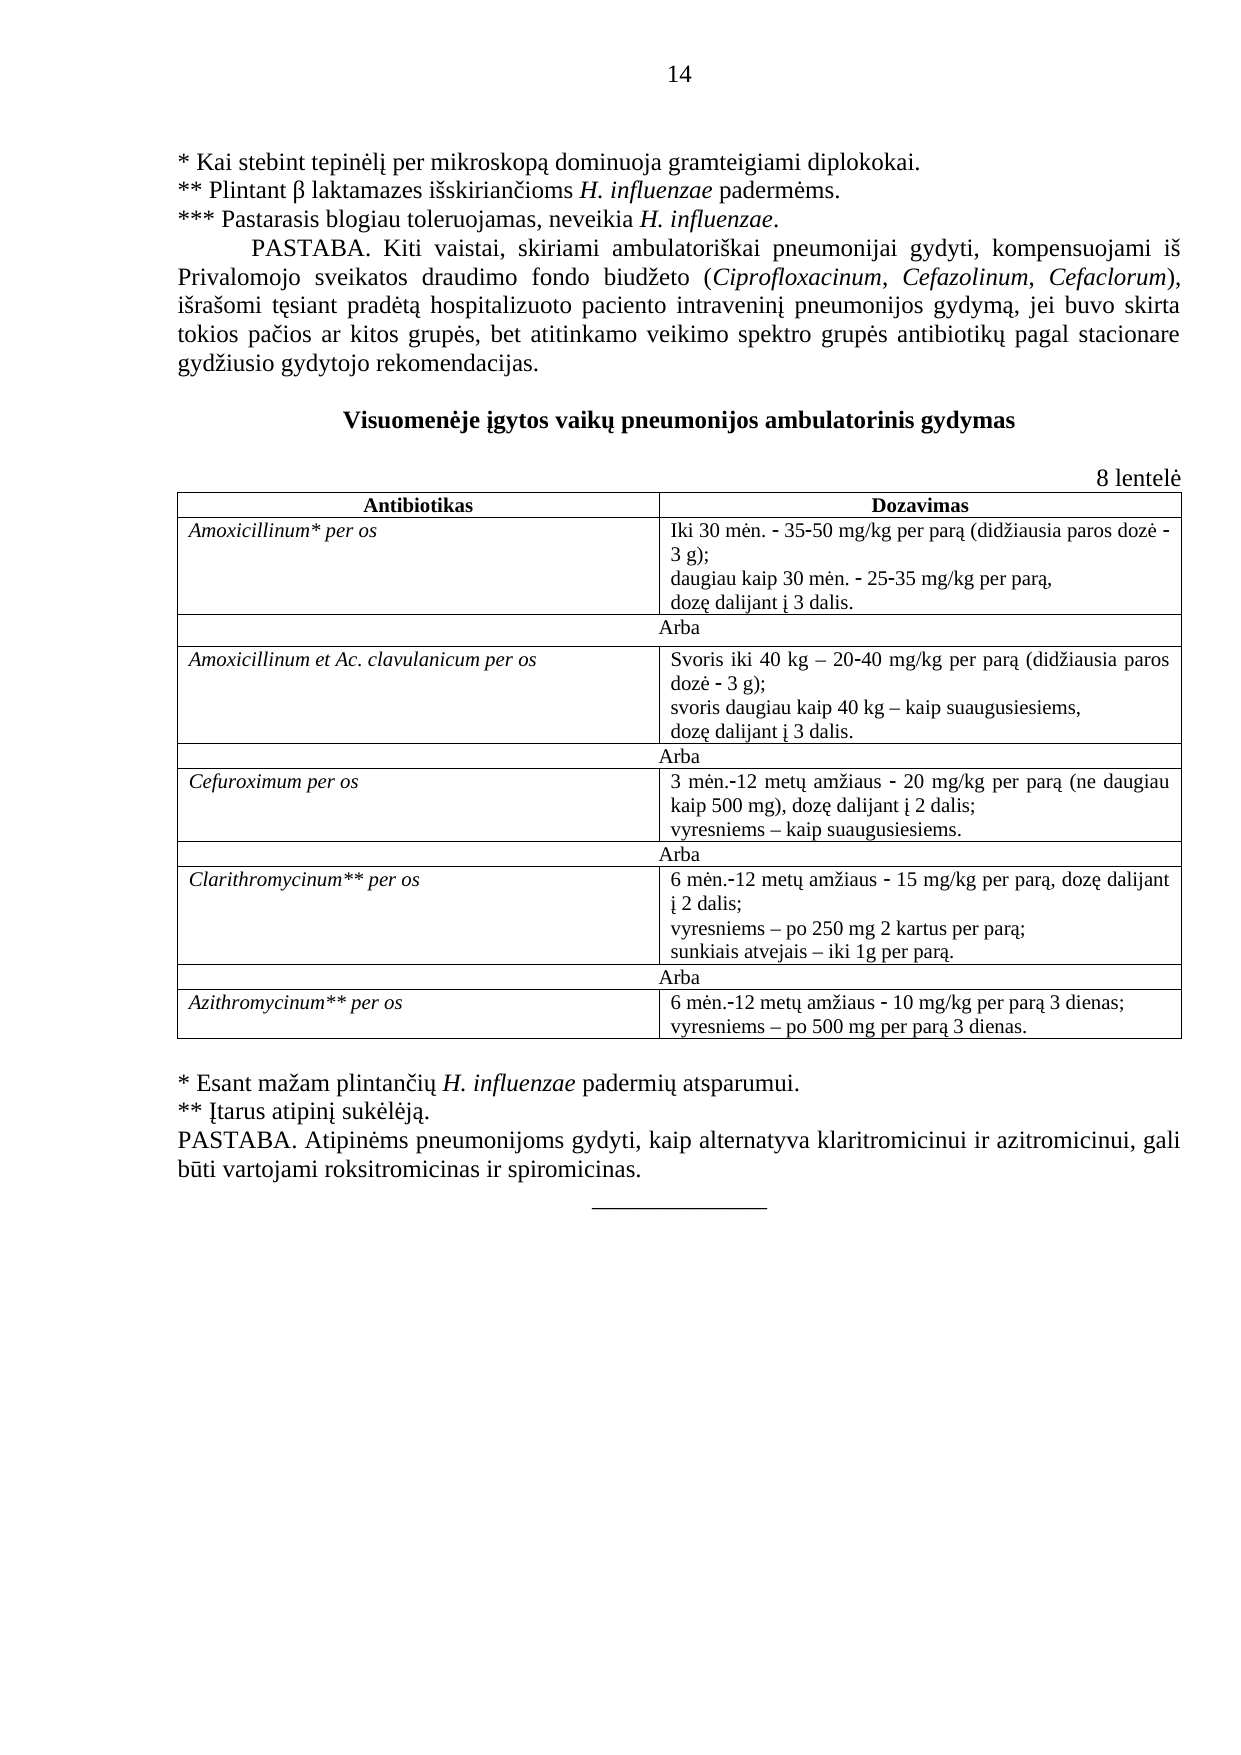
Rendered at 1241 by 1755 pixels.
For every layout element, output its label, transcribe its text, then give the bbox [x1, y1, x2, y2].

table_cell Clarithromycinum** per os [178, 867, 659, 963]
table_header Antibiotikas [178, 493, 659, 517]
table_cell Arba [178, 744, 1181, 768]
text * Esant mažam plintančių H. influenzae padermių atsparumui. [177, 1068, 1181, 1096]
text *** Pastarasis blogiau toleruojamas, neveikia H. influenzae. [177, 204, 1181, 233]
table_cell Cefuroximum per os [178, 769, 659, 841]
table_cell Arba [178, 842, 1181, 866]
text 8 lentelė [177, 463, 1181, 492]
table_cell Amoxicillinum et Ac. clavulanicum per os [178, 647, 659, 743]
table_cell Azithromycinum** per os [178, 990, 659, 1038]
table_cell 6 mėn.12 metų amžiaus  15 mg/kg per parą, dozę dalijant į 2 dalis; vyresniems – po 250 mg 2 kartus per parą; sunkiais atvejais – iki 1g per parą. [660, 867, 1181, 963]
text PASTABA. Atipinėms pneumonijoms gydyti, kaip alternatyva klaritromicinui ir azitromicinui, gali būti vartojami roksitromicinas ir spiromicinas. [177, 1125, 1181, 1183]
table_cell Amoxicillinum* per os [178, 518, 659, 614]
text ** Įtarus atipinį sukėlėją. [177, 1096, 1181, 1125]
table_cell 6 mėn.12 metų amžiaus  10 mg/kg per parą 3 dienas; vyresniems – po 500 mg per parą 3 dienas. [660, 990, 1181, 1038]
text ** Plintant β laktamazes išskiriančioms H. influenzae padermėms. [177, 176, 1181, 204]
table_cell Svoris iki 40 kg – 2040 mg/kg per parą (didžiausia paros dozė  3 g); svoris daugiau kaip 40 kg – kaip suaugusiesiems, dozę dalijant į 3 dalis. [660, 647, 1181, 743]
table_cell Arba [178, 965, 1181, 989]
table_cell Arba [178, 615, 1181, 646]
table_cell Iki 30 mėn.  3550 mg/kg per parą (didžiausia paros dozė  3 g); daugiau kaip 30 mėn.  2535 mg/kg per parą, dozę dalijant į 3 dalis. [660, 518, 1181, 614]
table_cell 3 mėn.12 metų amžiaus  20 mg/kg per parą (ne daugiau kaip 500 mg), dozę dalijant į 2 dalis; vyresniems – kaip suaugusiesiems. [660, 769, 1181, 841]
table_header Dozavimas [660, 493, 1181, 517]
text PASTABA. Kiti vaistai, skiriami ambulatoriškai pneumonijai gydyti, kompensuojami iš Privalomojo sveikatos draudimo fondo biudžeto (Ciprofloxacinum, Cefazolinum, Cefaclorum), išrašomi tęsiant pradėtą hospitalizuoto paciento intraveninį pneumonijos gydymą, jei buvo skirta tokios pačios ar kitos grupės, bet atitinkamo veikimo spektro grupės antibiotikų pagal stacionare gydžiusio gydytojo rekomendacijas. [177, 233, 1181, 377]
text Visuomenėje įgytos vaikų pneumonijos ambulatorinis gydymas [177, 406, 1181, 434]
text ______________ [177, 1183, 1181, 1211]
text * Kai stebint tepinėlį per mikroskopą dominuoja gramteigiami diplokokai. [177, 147, 1181, 176]
